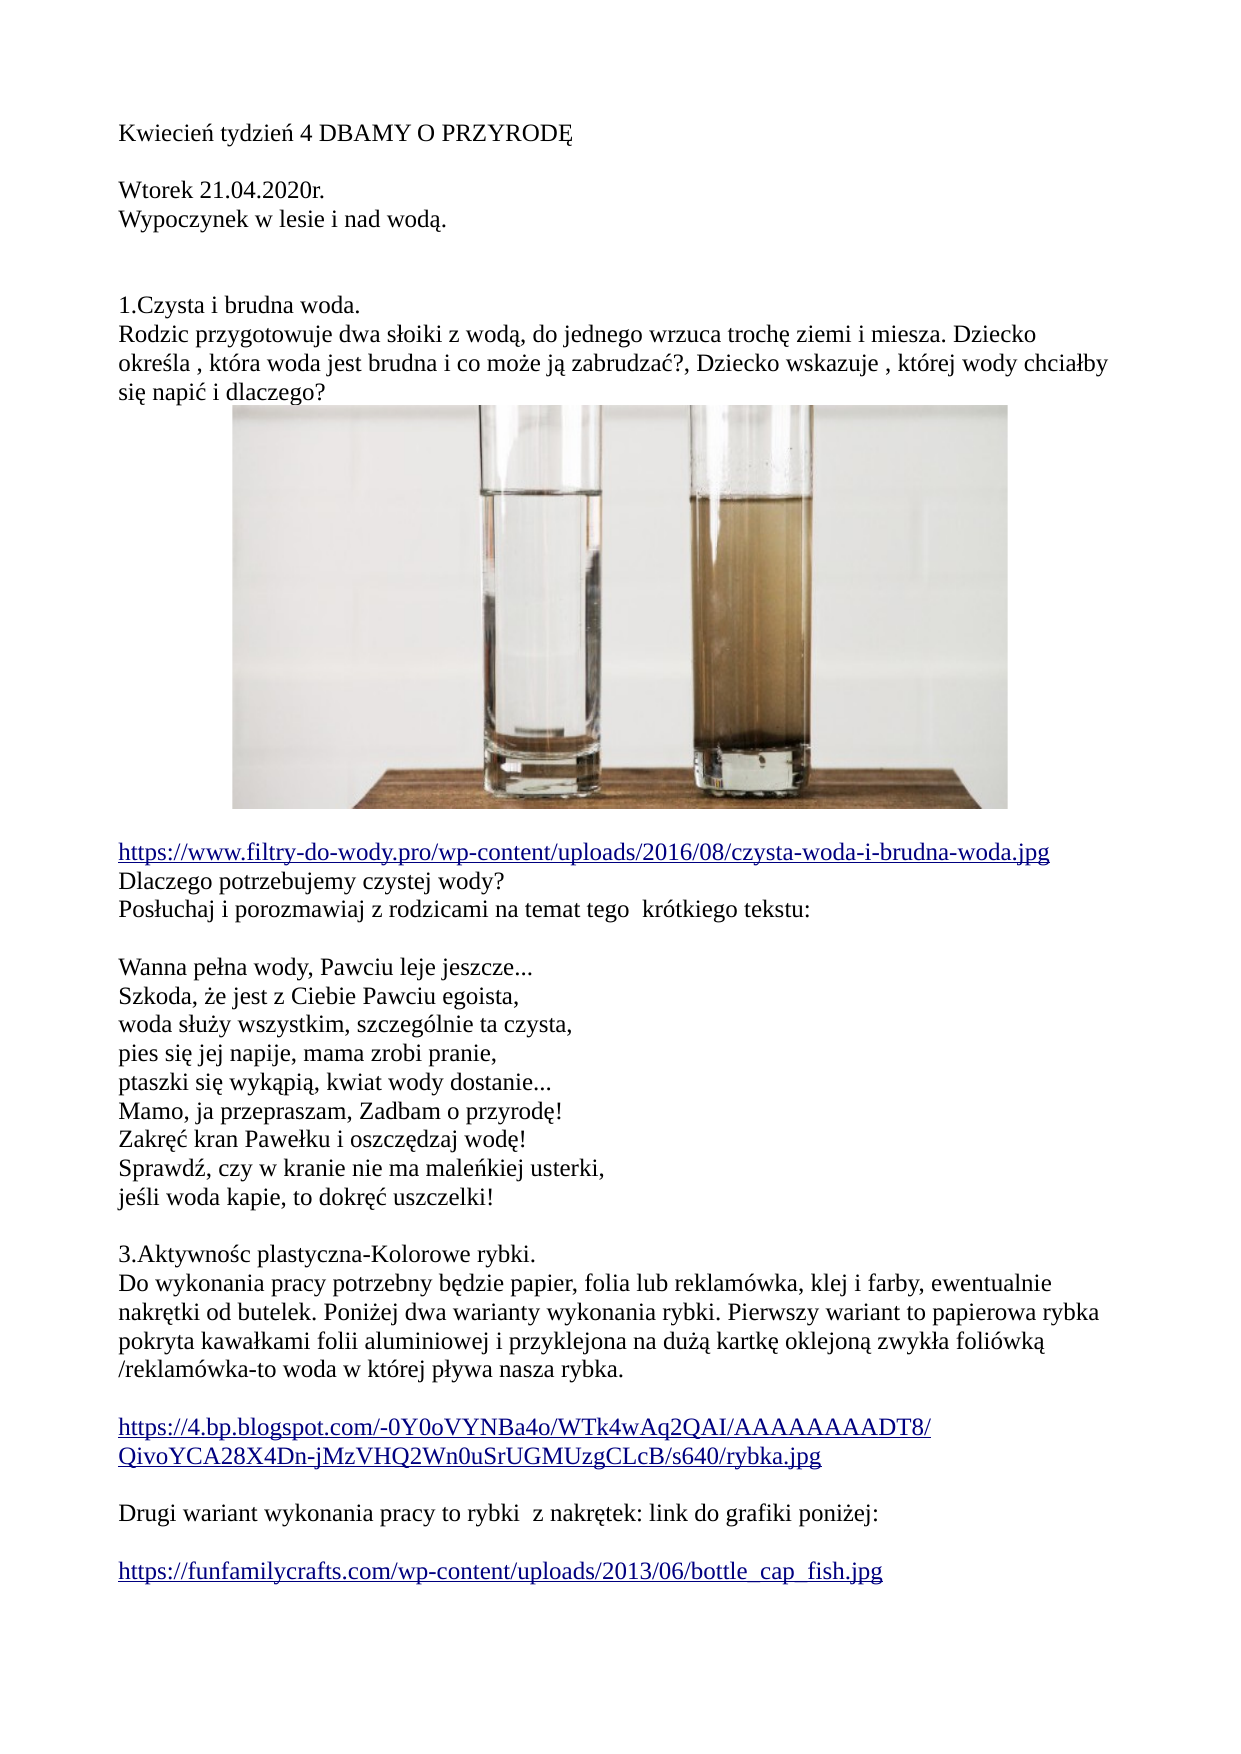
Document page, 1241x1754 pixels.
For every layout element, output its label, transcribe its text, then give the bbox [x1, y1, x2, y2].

text Drugi wariant wykonania pracy to rybki z nakrętek: link do grafiki poniżej: [118, 1498, 1122, 1527]
text Wanna pełna wody, Pawciu leje jeszcze... [118, 952, 1122, 981]
text woda służy wszystkim, szczególnie ta czysta, [118, 1009, 1122, 1038]
text Wypoczynek w lesie i nad wodą. [118, 204, 1122, 233]
text https://4.bp.blogspot.com/-0Y0oVYNBa4o/WTk4wAq2QAI/AAAAAAAADT8/QivoYCA28X4Dn-jMzVHQ2Wn0uSrUGMUzgCLcB/s640/rybka.jpg [118, 1412, 1122, 1469]
text ptaszki się wykąpią, kwiat wody dostanie... [118, 1067, 1122, 1096]
text Dlaczego potrzebujemy czystej wody? [118, 866, 1122, 894]
text Do wykonania pracy potrzebny będzie papier, folia lub reklamówka, klej i farby, ewentualnie nakrętki od butelek. Poniżej dwa warianty wykonania rybki. Pierwszy wariant to papierowa rybka pokryta kawałkami folii aluminiowej i przyklejona na dużą kartkę oklejoną zwykła foliówką /reklamówka-to woda w której pływa nasza rybka. [118, 1268, 1122, 1383]
text 3.Aktywnośc plastyczna-Kolorowe rybki. [118, 1239, 1122, 1268]
text pies się jej napije, mama zrobi pranie, [118, 1038, 1122, 1067]
text Mamo, ja przepraszam, Zadbam o przyrodę! [118, 1096, 1122, 1124]
text Rodzic przygotowuje dwa słoiki z wodą, do jednego wrzuca trochę ziemi i miesza. Dziecko określa , która woda jest brudna i co może ją zabrudzać?, Dziecko wskazuje , której wody chciałby się napić i dlaczego? [118, 319, 1122, 406]
text Wtorek 21.04.2020r. [118, 176, 1122, 204]
list Czysta i brudna woda. [118, 291, 1122, 319]
text Posłuchaj i porozmawiaj z rodzicami na temat tego krótkiego tekstu: [118, 894, 1122, 923]
text Sprawdź, czy w kranie nie ma maleńkiej usterki, [118, 1153, 1122, 1182]
text jeśli woda kapie, to dokręć uszczelki! [118, 1182, 1122, 1211]
text Szkoda, że jest z Ciebie Pawciu egoista, [118, 981, 1122, 1009]
text Zakręć kran Pawełku i oszczędzaj wodę! [118, 1124, 1122, 1153]
text Kwiecień tydzień 4 DBAMY O PRZYRODĘ [118, 118, 1122, 147]
text https://www.filtry-do-wody.pro/wp-content/uploads/2016/08/czysta-woda-i-brudna-woda.jpg [118, 837, 1122, 866]
text https://funfamilycrafts.com/wp-content/uploads/2013/06/bottle_cap_fish.jpg [118, 1556, 1122, 1584]
